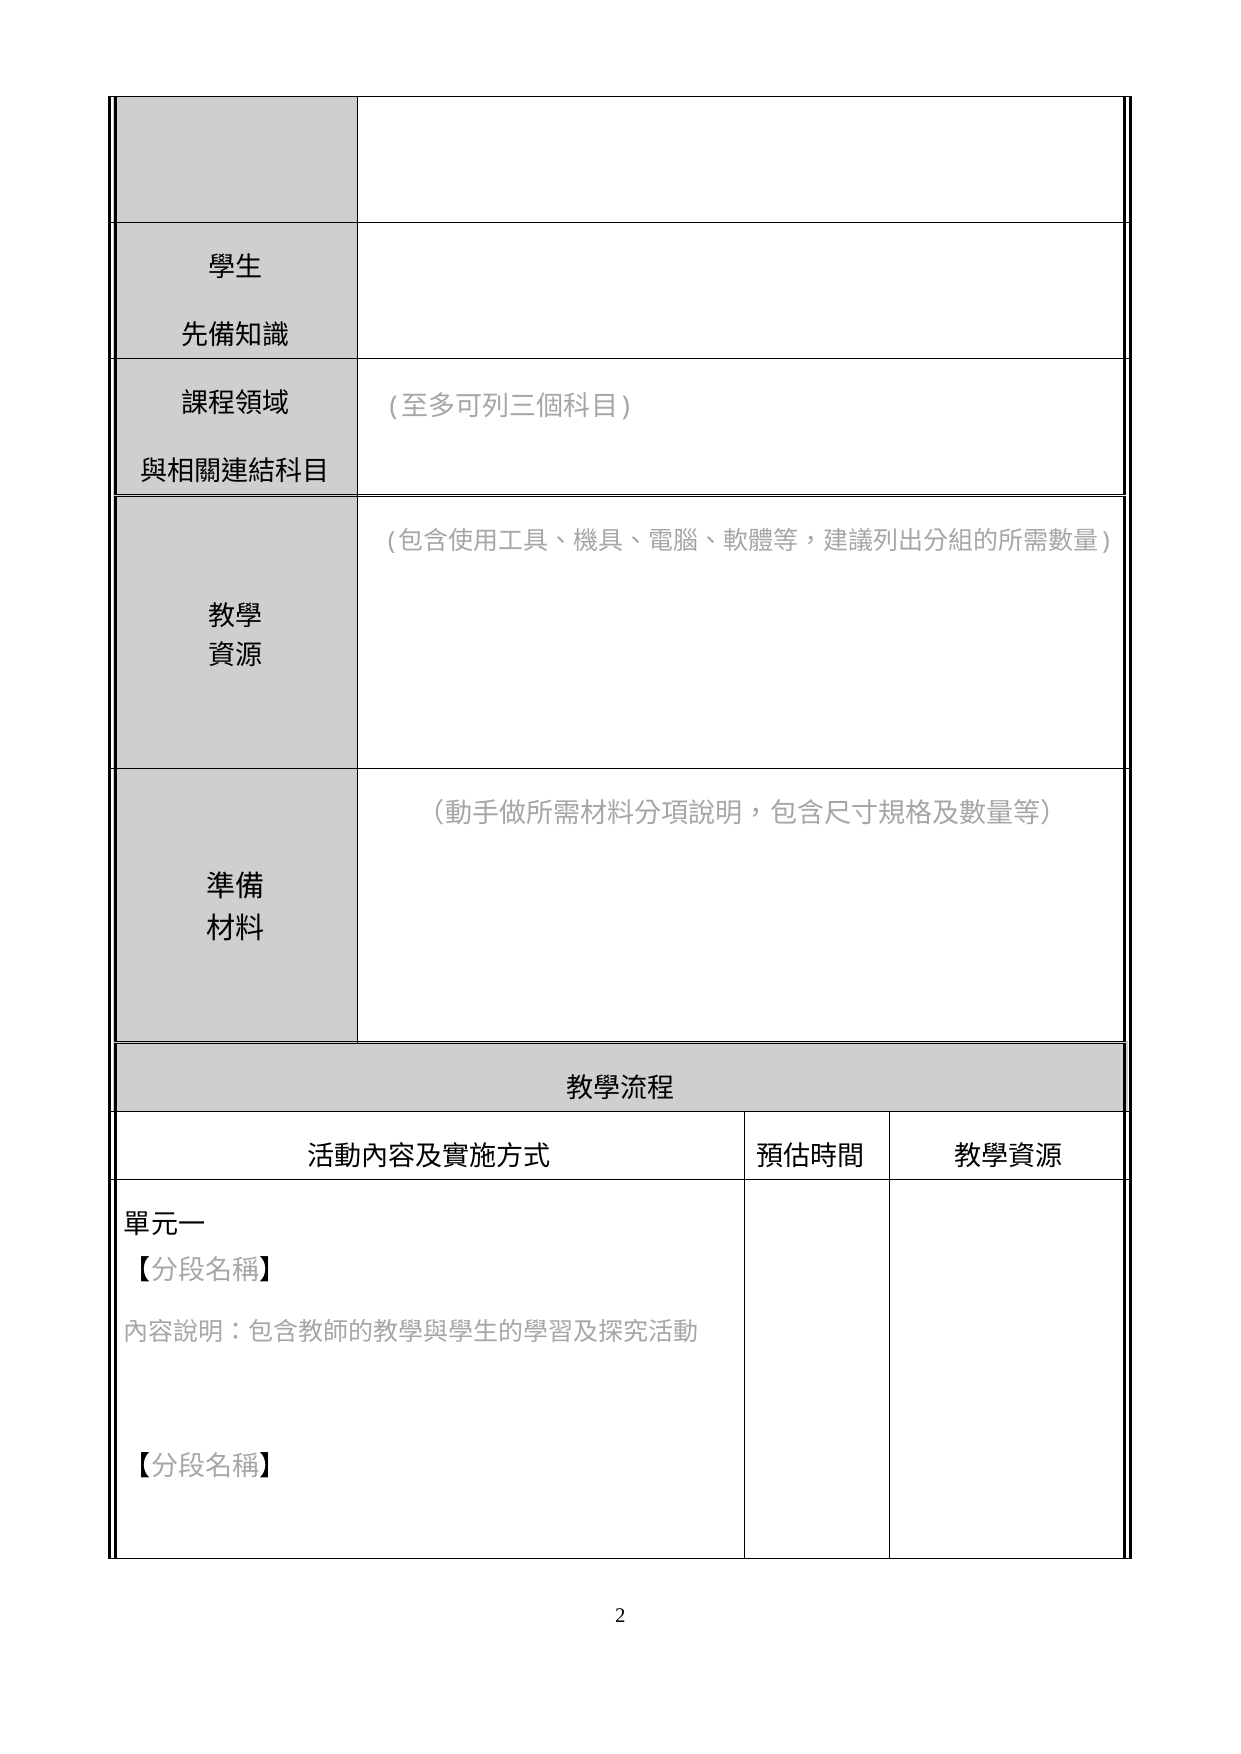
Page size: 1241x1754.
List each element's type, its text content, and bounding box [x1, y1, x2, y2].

table_cell [745, 1180, 889, 1558]
table_cell [117, 97, 357, 222]
table_cell [358, 223, 1123, 358]
table_cell (至多可列三個科目) [358, 359, 1123, 494]
table_cell 教學 資源 [117, 497, 357, 768]
table_cell 教學資源 [890, 1112, 1123, 1179]
table_cell 課程領域 與相關連結科目 [117, 359, 357, 494]
table_cell [890, 1180, 1123, 1558]
table_cell (包含使用工具、機具、電腦、軟體等，建議列出分組的所需數量) [358, 497, 1123, 768]
table_cell 學生 先備知識 [117, 223, 357, 358]
table_cell [358, 97, 1123, 222]
table_cell 教學流程 [117, 1044, 1123, 1111]
table_cell （動手做所需材料分項說明，包含尺寸規格及數量等） [358, 769, 1123, 1041]
table_cell 單元一 【分段名稱】 內容說明：包含教師的教學與學生的學習及探究活動 【分段名稱】 [117, 1180, 744, 1558]
table_cell 預估時間 [745, 1112, 889, 1179]
table_cell 活動內容及實施方式 [117, 1112, 744, 1179]
table_cell 準備 材料 [117, 769, 357, 1041]
